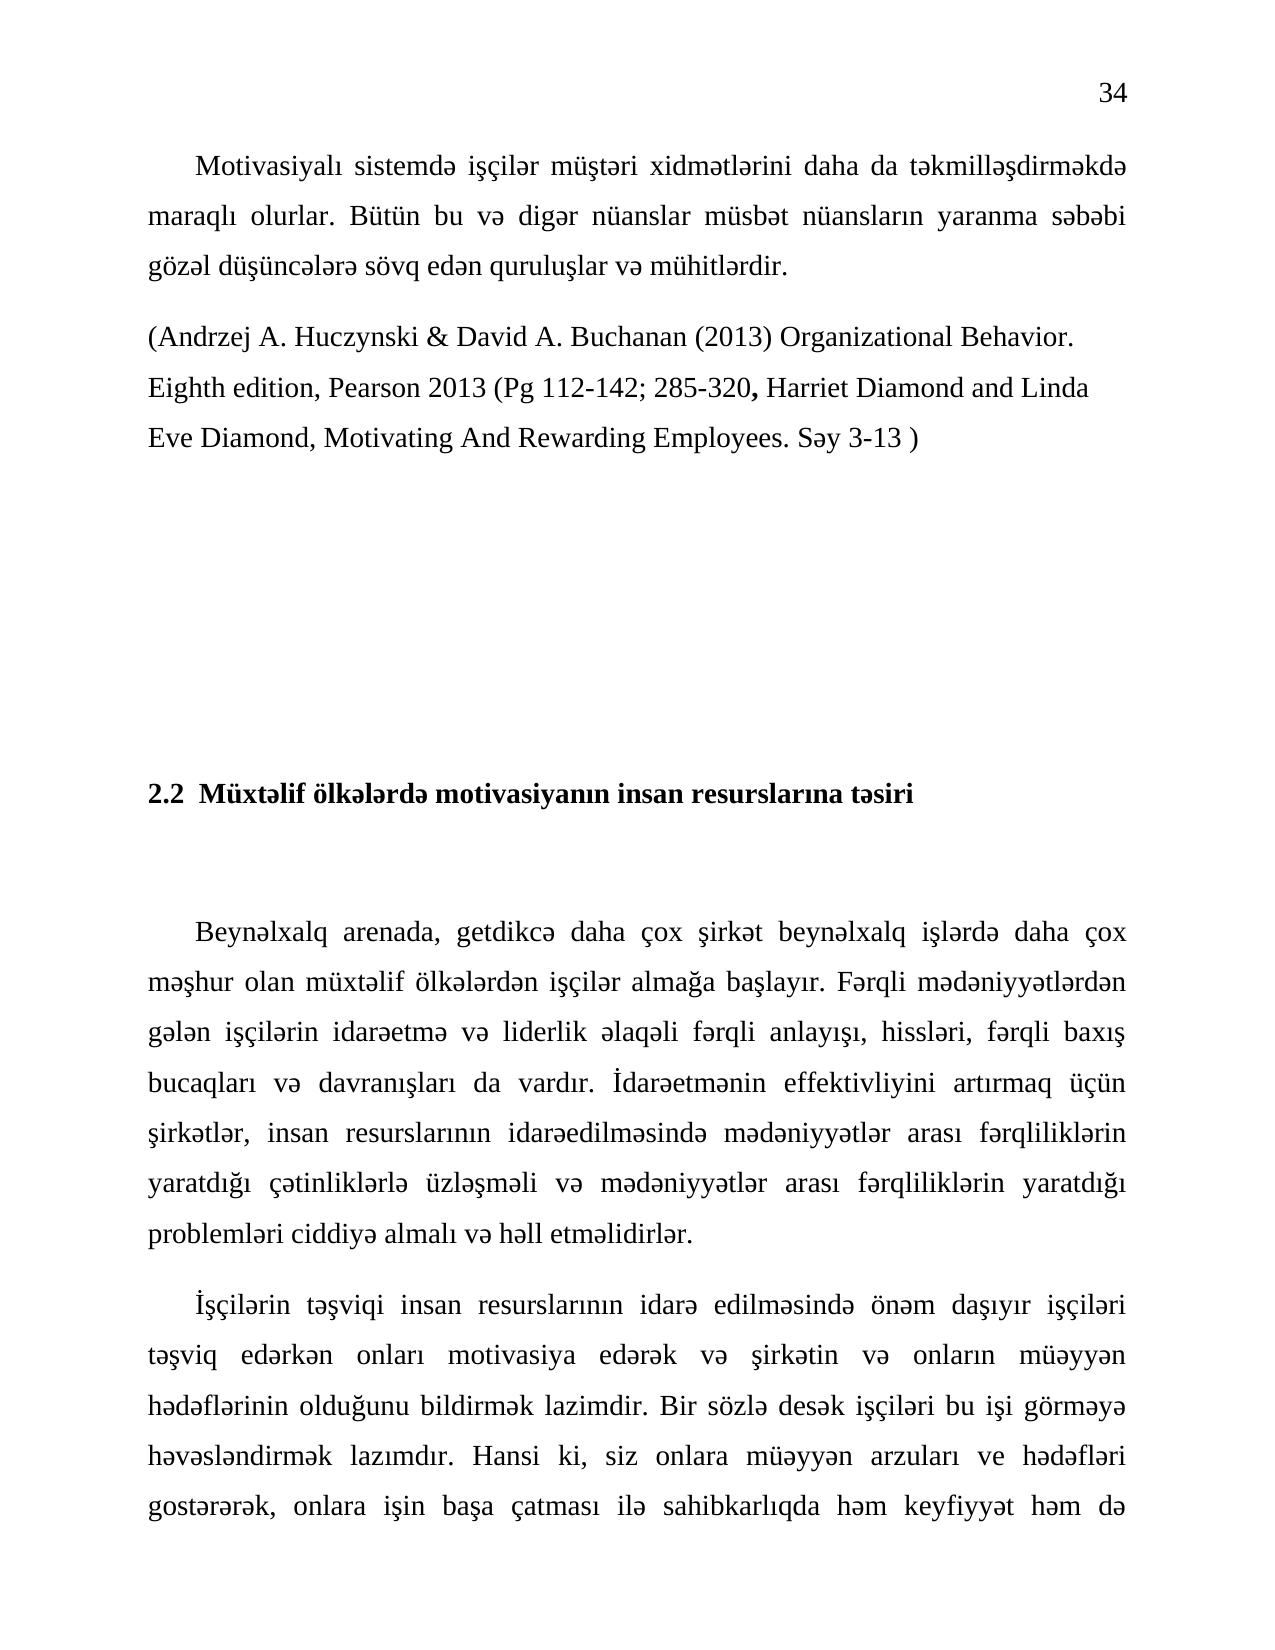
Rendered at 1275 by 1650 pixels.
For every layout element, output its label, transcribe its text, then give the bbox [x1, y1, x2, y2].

text Motivasiyalı sistemdə işçilər müştəri xidmətlərini daha da təkmilləşdirməkdə maraqlı olurlar. Bütün bu və digər nüanslar müsbət nüansların yaranma səbəbi gözəl düşüncələrə sövq edən quruluşlar və mühitlərdir. [148, 148, 1127, 282]
text (Andrzej A. Huczynski & David A. Buchanan (2013) Organizational Behavior. Eighth edition, Pearson 2013 (Pg 112-142; 285-320, Harriet Diamond and Linda Eve Diamond, Motivating And Rewarding Employees. Səy 3-13 ) [148, 319, 1127, 454]
text İşçilərin təşviqi insan resurslarının idarə edilməsində önəm daşıyır işçiləri təşviq edərkən onları motivasiya edərək və şirkətin və onların müəyyən hədəflərinin olduğunu bildirmək lazimdir. Bir sözlə desək işçiləri bu işi görməyə həvəsləndirmək lazımdır. Hansi ki, siz onlara müəyyən arzuları ve hədəfləri gostərərək, onlara işin başa çatması ilə sahibkarlıqda həm keyfiyyət həm də [148, 1287, 1127, 1522]
text Beynəlxalq arenada, getdikcə daha çox şirkət beynəlxalq işlərdə daha çox məşhur olan müxtəlif ölkələrdən işçilər almağa başlayır. Fərqli mədəniyyətlərdən gələn işçilərin idarəetmə və liderlik əlaqəli fərqli anlayışı, hissləri, fərqli baxış bucaqları və davranışları da vardır. İdarəetmənin effektivliyini artırmaq üçün şirkətlər, insan resurslarının idarəedilməsində mədəniyyətlər arası fərqliliklərin yaratdığı çətinliklərlə üzləşməli və mədəniyyətlər arası fərqliliklərin yaratdığı problemləri ciddiyə almalı və həll etməlidirlər. [148, 914, 1127, 1249]
text 2.2 Müxtəlif ölkələrdə motivasiyanın insan resurslarına təsiri [148, 776, 1127, 809]
